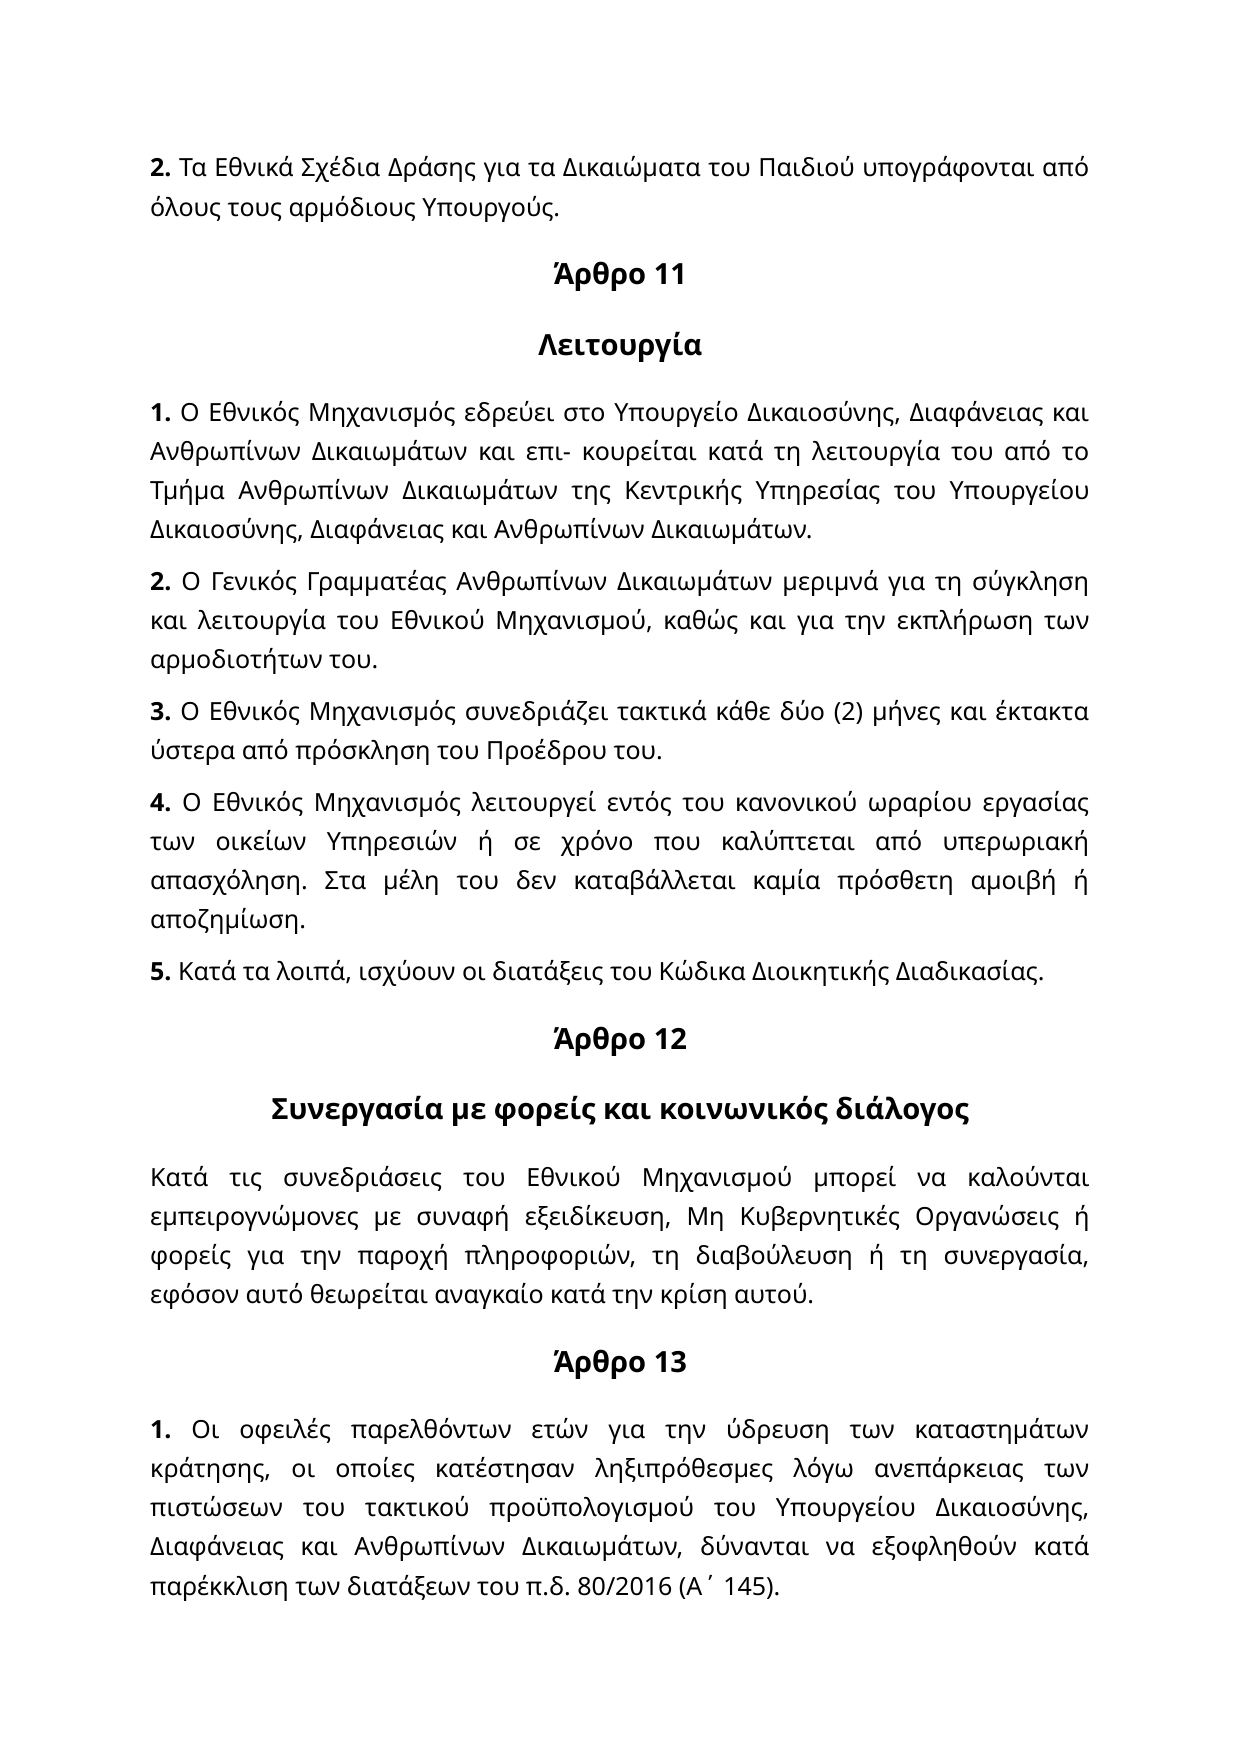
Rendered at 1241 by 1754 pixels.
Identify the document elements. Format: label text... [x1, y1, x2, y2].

subtitle Άρθρο 13 [150, 1341, 1090, 1381]
subtitle Άρθρο 11 [150, 253, 1090, 293]
text 2. Τα Εθνικά Σχέδια Δράσης για τα Δικαιώματα του Παιδιού υπογράφονται από όλους τους αρμόδιους Υπουργούς. [150, 150, 1090, 223]
text 4. Ο Εθνικός Μηχανισμός λειτουργεί εντός του κανονικού ωραρίου εργασίας των οικείων Υπηρεσιών ή σε χρόνο που καλύπτεται από υπερωριακή απασχόληση. Στα μέλη του δεν καταβάλλεται καμία πρόσθετη αμοιβή ή αποζημίωση. [150, 784, 1090, 936]
text 5. Κατά τα λοιπά, ισχύουν οι διατάξεις του Κώδικα Διοικητικής Διαδικασίας. [150, 954, 1090, 988]
text 1. Ο Εθνικός Μηχανισμός εδρεύει στο Υπουργείο Δικαιοσύνης, Διαφάνειας και Ανθρωπίνων Δικαιωμάτων και επι- κουρείται κατά τη λειτουργία του από το Τμήμα Ανθρωπίνων Δικαιωμάτων της Κεντρικής Υπηρεσίας του Υπουργείου Δικαιοσύνης, Διαφάνειας και Ανθρωπίνων Δικαιωμάτων. [150, 394, 1090, 546]
subtitle Άρθρο 12 [150, 1018, 1090, 1058]
subtitle Λειτουργία [150, 324, 1090, 364]
text Κατά τις συνεδριάσεις του Εθνικού Μηχανισμού μπορεί να καλούνται εμπειρογνώμονες με συναφή εξειδίκευση, Μη Κυβερνητικές Οργανώσεις ή φορείς για την παροχή πληροφοριών, τη διαβούλευση ή τη συνεργασία, εφόσον αυτό θεωρείται αναγκαίο κατά την κρίση αυτού. [150, 1159, 1090, 1311]
subtitle Συνεργασία με φορείς και κοινωνικός διάλογος [150, 1088, 1090, 1128]
text 2. Ο Γενικός Γραμματέας Ανθρωπίνων Δικαιωμάτων μεριμνά για τη σύγκληση και λειτουργία του Εθνικού Μηχανισμού, καθώς και για την εκπλήρωση των αρμοδιοτήτων του. [150, 564, 1090, 676]
text 1. Οι οφειλές παρελθόντων ετών για την ύδρευση των καταστημάτων κράτησης, οι οποίες κατέστησαν ληξιπρόθεσμες λόγω ανεπάρκειας των πιστώσεων του τακτικού προϋπολογισμού του Υπουργείου Δικαιοσύνης, Διαφάνειας και Ανθρωπίνων Δικαιωμάτων, δύνανται να εξοφληθούν κατά παρέκκλιση των διατάξεων του π.δ. 80/2016 (Α΄ 145). [150, 1411, 1090, 1602]
text 3. Ο Εθνικός Μηχανισμός συνεδριάζει τακτικά κάθε δύο (2) μήνες και έκτακτα ύστερα από πρόσκληση του Προέδρου του. [150, 694, 1090, 767]
